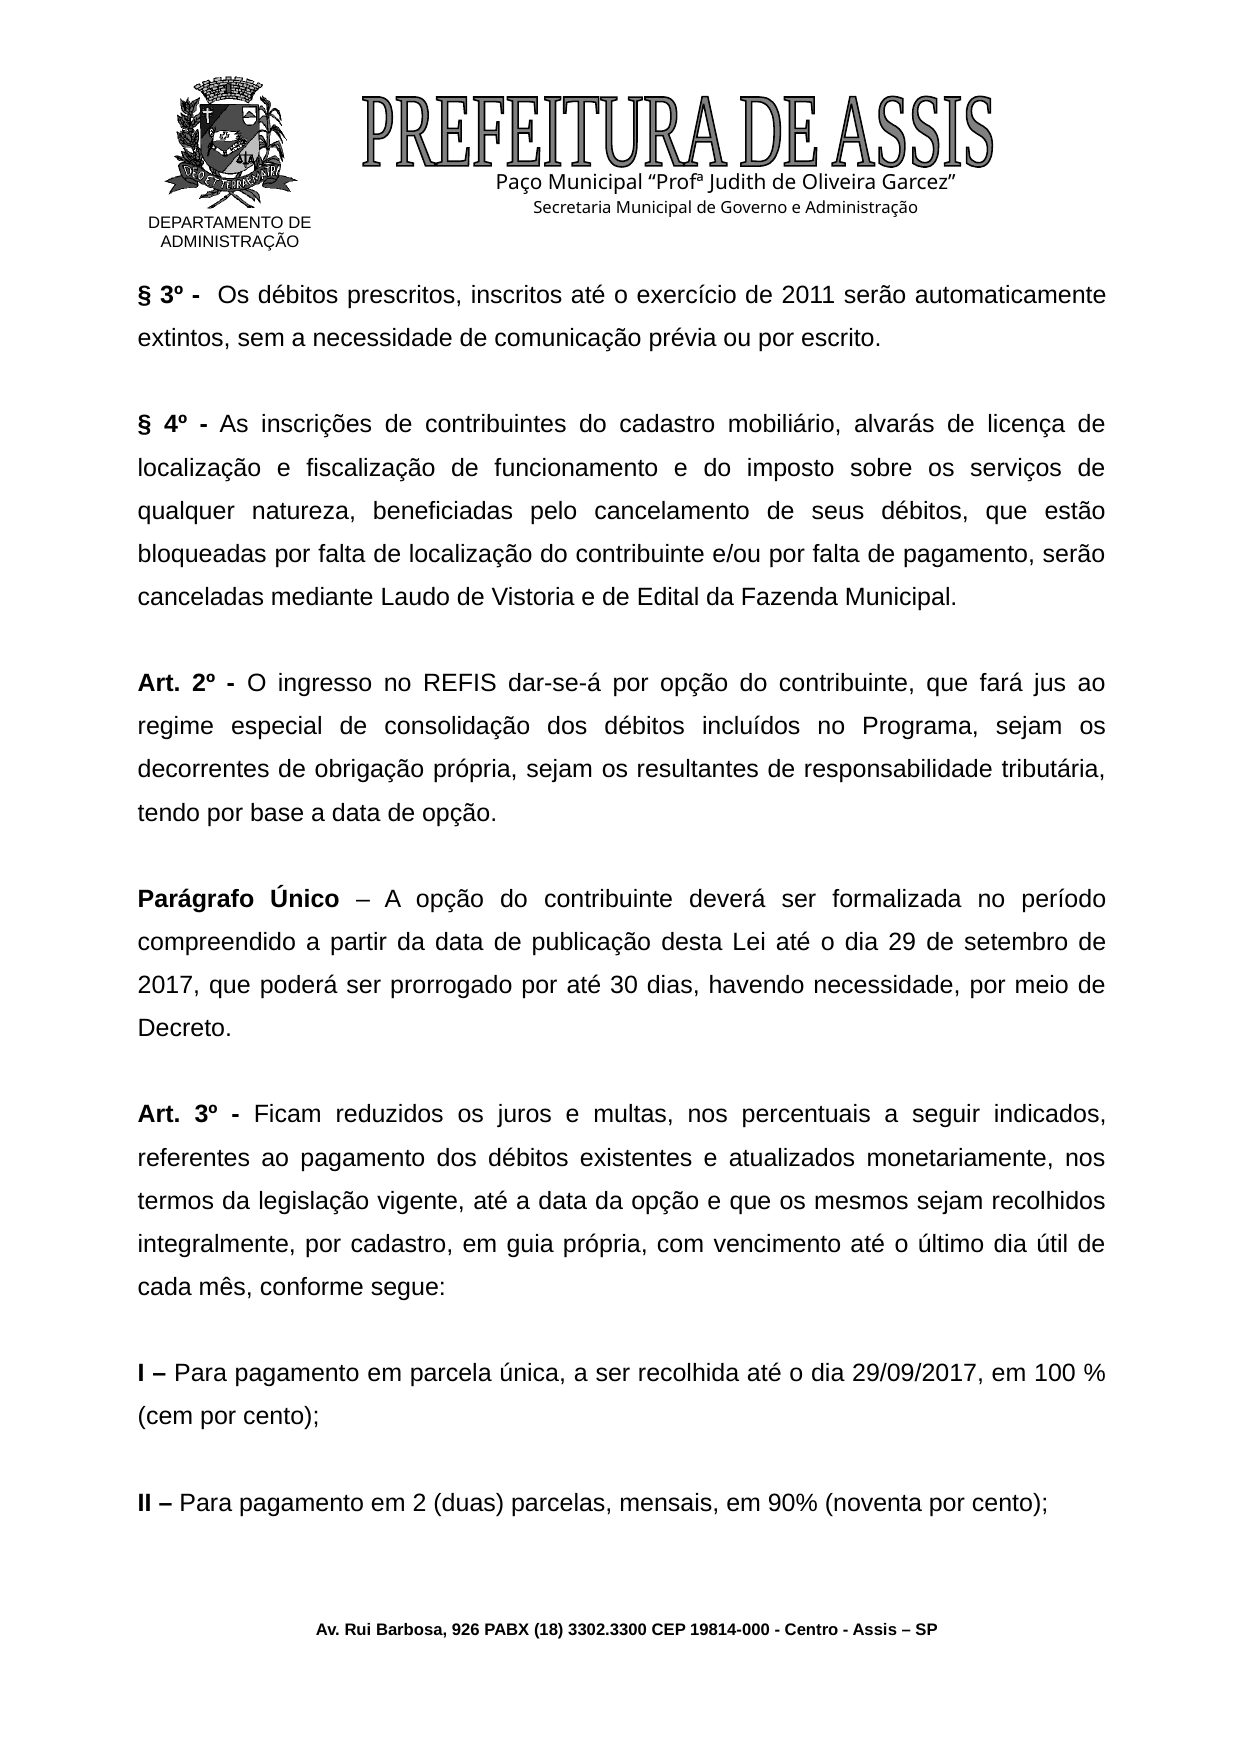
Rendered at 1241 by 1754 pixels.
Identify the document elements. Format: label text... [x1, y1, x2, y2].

text II – Para pagamento em 2 (duas) parcelas, mensais, em 90% (noventa por cento); [137, 1487, 1107, 1516]
text I – Para pagamento em parcela única, a ser recolhida até o dia 29/09/2017, em 100 % (cem por cento); [137, 1358, 1107, 1430]
text Art. 2º - O ingresso no REFIS dar-se-á por opção do contribuinte, que fará jus ao regime especial de consolidação dos débitos incluídos no Programa, sejam os decorrentes de obrigação própria, sejam os resultantes de responsabilidade tributária, tendo por base a data de opção. [137, 668, 1107, 826]
text § 3º - Os débitos prescritos, inscritos até o exercício de 2011 serão automaticamente extintos, sem a necessidade de comunicação prévia ou por escrito. [137, 280, 1107, 352]
text § 4º - As inscrições de contribuintes do cadastro mobiliário, alvarás de licença de localização e fiscalização de funcionamento e do imposto sobre os serviços de qualquer natureza, beneficiadas pelo cancelamento de seus débitos, que estão bloqueadas por falta de localização do contribuinte e/ou por falta de pagamento, serão canceladas mediante Laudo de Vistoria e de Edital da Fazenda Municipal. [137, 409, 1107, 611]
text Parágrafo Único – A opção do contribuinte deverá ser formalizada no período compreendido a partir da data de publicação desta Lei até o dia 29 de setembro de 2017, que poderá ser prorrogado por até 30 dias, havendo necessidade, por meio de Decreto. [137, 884, 1107, 1042]
text Art. 3º - Ficam reduzidos os juros e multas, nos percentuais a seguir indicados, referentes ao pagamento dos débitos existentes e atualizados monetariamente, nos termos da legislação vigente, até a data da opção e que os mesmos sejam recolhidos integralmente, por cadastro, em guia própria, com vencimento até o último dia útil de cada mês, conforme segue: [137, 1099, 1107, 1301]
